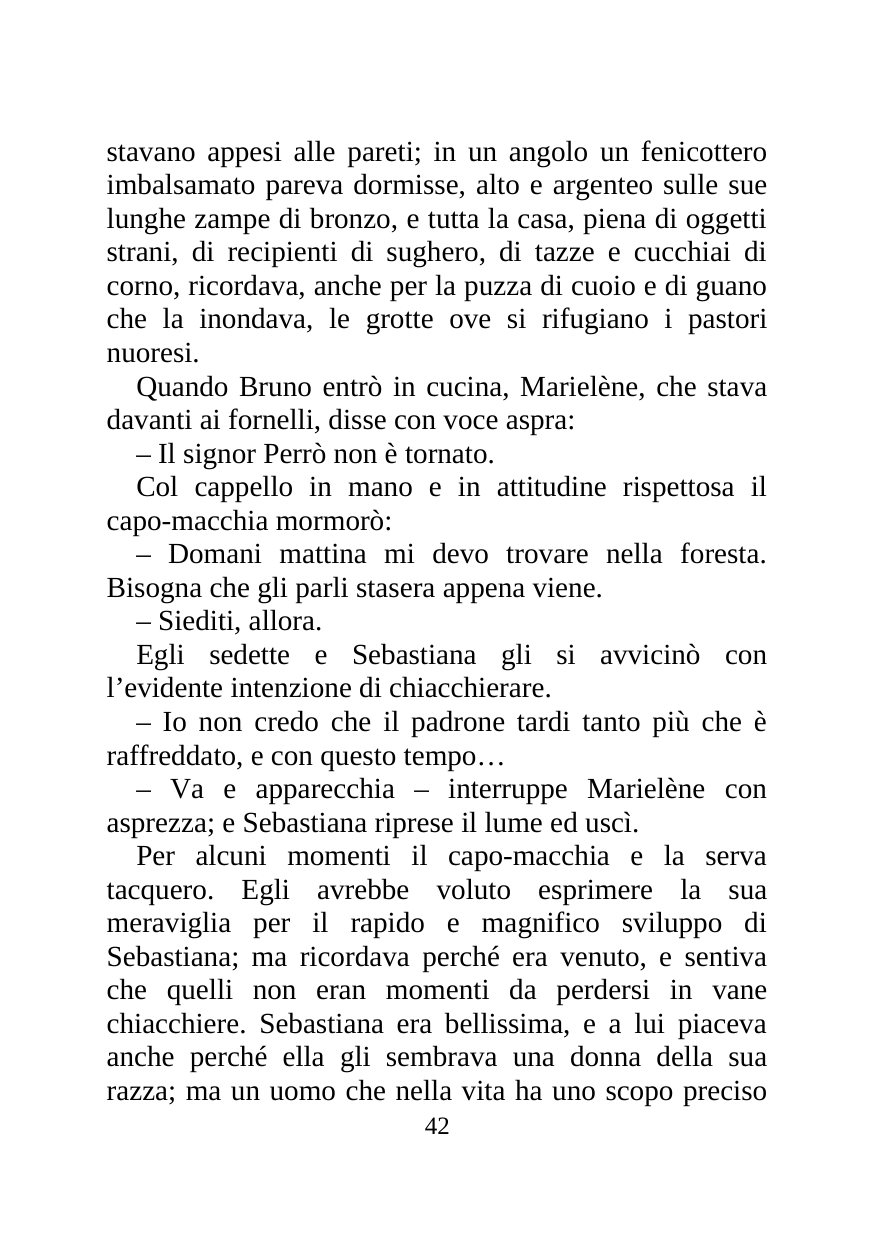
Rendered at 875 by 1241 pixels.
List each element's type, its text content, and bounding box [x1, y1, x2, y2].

text stavano appesi alle pareti; in un angolo un fenicottero imbalsamato pareva dormisse, alto e argenteo sulle sue lunghe zampe di bronzo, e tutta la casa, piena di oggetti strani, di recipienti di sughero, di tazze e cucchiai di corno, ricordava, anche per la puzza di cuoio e di guano che la inondava, le grotte ove si rifugiano i pastori nuoresi. [106, 134, 768, 369]
text – Domani mattina mi devo trovare nella foresta. Bisogna che gli parli stasera appena viene. [106, 536, 768, 603]
text – Il signor Perrò non è tornato. [106, 436, 768, 469]
text Egli sedette e Sebastiana gli si avvicinò con l’evidente intenzione di chiacchierare. [106, 637, 768, 704]
text Col cappello in mano e in attitudine rispettosa il capo-macchia mormorò: [106, 469, 768, 536]
text Quando Bruno entrò in cucina, Marielène, che stava davanti ai fornelli, disse con voce aspra: [106, 369, 768, 436]
text – Io non credo che il padrone tardi tanto più che è raffreddato, e con questo tempo… [106, 704, 768, 771]
text Per alcuni momenti il capo-macchia e la serva tacquero. Egli avrebbe voluto esprimere la sua meraviglia per il rapido e magnifico sviluppo di Sebastiana; ma ricordava perché era venuto, e sentiva che quelli non eran momenti da perdersi in vane chiacchiere. Sebastiana era bellissima, e a lui piaceva anche perché ella gli sembrava una donna della sua razza; ma un uomo che nella vita ha uno scopo preciso [106, 838, 768, 1107]
text – Siediti, allora. [106, 603, 768, 637]
text – Va e apparecchia – interruppe Marielène con asprezza; e Sebastiana riprese il lume ed uscì. [106, 771, 768, 838]
